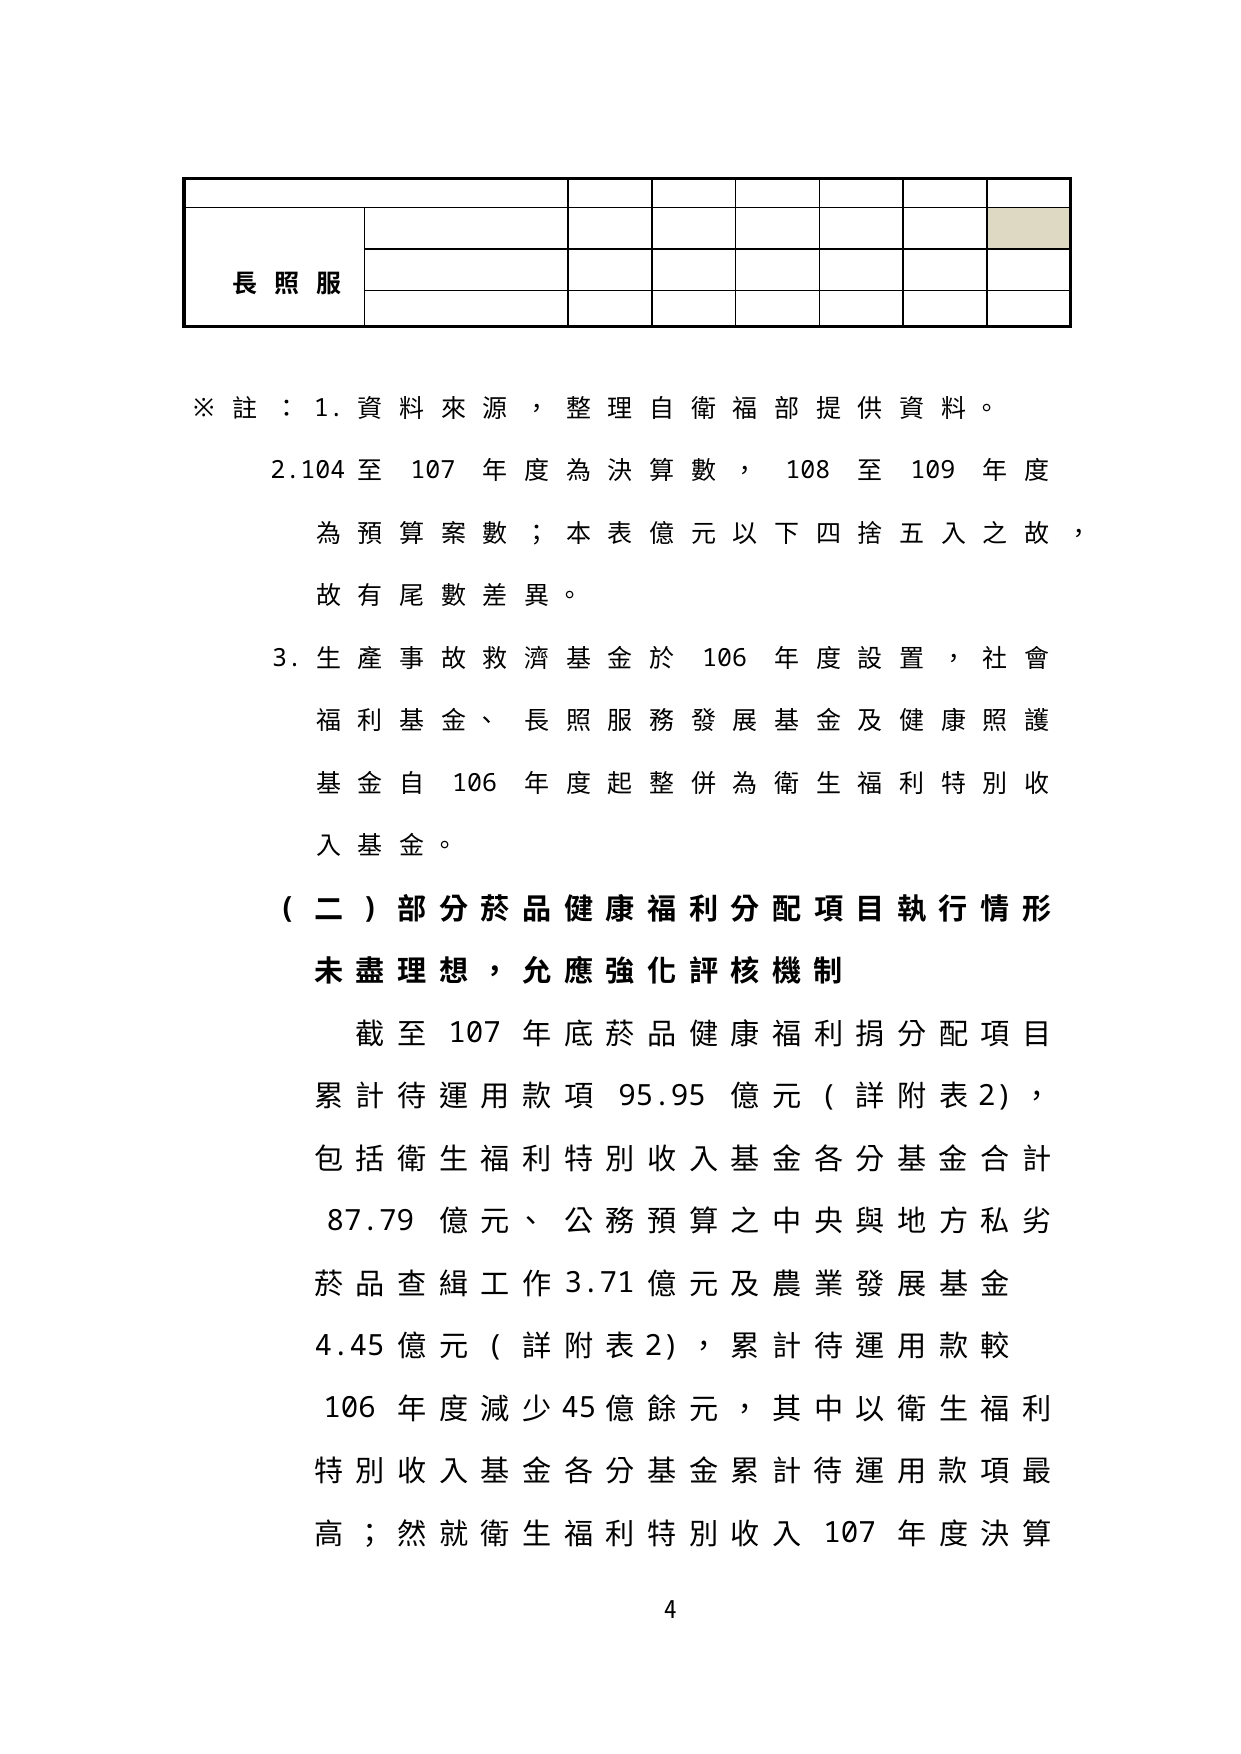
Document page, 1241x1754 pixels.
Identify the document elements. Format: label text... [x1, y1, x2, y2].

table_cell 6.90 [904, 208, 986, 248]
text 2.104至107年度為決算數，108至109年度為預算案數；本表億元以下四捨五入之故，故有尾數差異。 [262, 427, 1058, 615]
table_header 105 [653, 180, 735, 207]
table_cell 9.14 [820, 208, 902, 248]
table_cell - [653, 208, 735, 248]
table_cell 11.91 [736, 291, 819, 324]
table_cell 菸捐占比(A/B) [365, 291, 567, 324]
table_cell 2.03 [904, 291, 986, 324]
text 3.生產事故救濟基金於106年度設置，社會福利基金、長照服務發展基金及健康照護基金自106年度起整併為衛生福利特別收入基金。 [262, 615, 1058, 865]
table_header 108 [904, 180, 986, 207]
table_header 106 [736, 180, 819, 207]
table_cell 基金來源(B) [365, 250, 567, 289]
text ※註：1.資料來源，整理自衛福部提供資料。 [183, 365, 1058, 427]
table_cell 獲配菸捐金額(A) [365, 208, 567, 248]
table_cell 0.25 [988, 208, 1069, 248]
table_cell - [569, 250, 651, 289]
table_cell 長照服務發展基金 [186, 208, 364, 324]
table_cell 339.79 [904, 250, 986, 289]
text 截至107年底菸品健康福利捐分配項目累計待運用款項95.95億元(詳附表2)，包括衛生福利特別收入基金各分基金合計87.79億元、公務預算之中央與地方私劣菸品查緝工作3.71億元及農業發展基金4.45億元(詳附表2)，累計待運用款較106年度減少45億餘元，其中以衛生福利特別收入基金各分基金累計待運用款項最高；然就衛生福利特別收入107年度決算 [271, 990, 1058, 1552]
table_cell 118.52 [736, 250, 819, 289]
table_cell 325.72 [988, 250, 1069, 289]
table_cell - [653, 291, 735, 324]
table_cell 363.46 [820, 250, 902, 289]
table_header 104 [569, 180, 651, 207]
table_cell 14.12 [736, 208, 819, 248]
table_cell - [653, 250, 735, 289]
table_header 109 [988, 180, 1069, 207]
table_header 年度 [186, 180, 567, 207]
table_cell - [569, 291, 651, 324]
table_cell 2.51 [820, 291, 902, 324]
text (二)部分菸品健康福利分配項目執行情形未盡理想，允應強化評核機制 [242, 865, 1058, 990]
table_header 107 [820, 180, 902, 207]
table_cell 0.08 [988, 291, 1069, 324]
table_cell - [569, 208, 651, 248]
